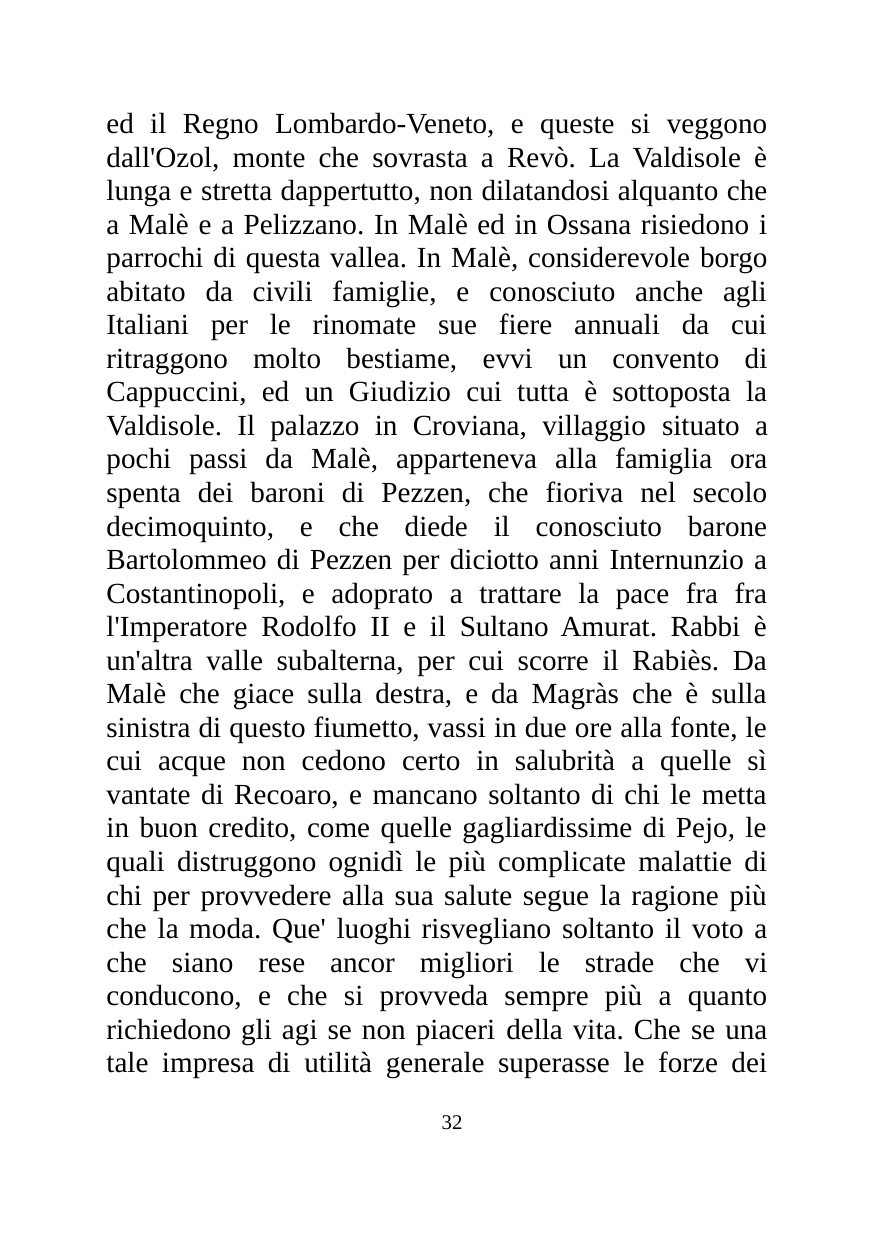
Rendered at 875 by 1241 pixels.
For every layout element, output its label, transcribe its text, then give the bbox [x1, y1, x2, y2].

text ed il Regno Lombardo-Veneto, e queste si veggono dall'Ozol, monte che sovrasta a Revò. La Valdisole è lunga e stretta dappertutto, non dilatandosi alquanto che a Malè e a Pelizzano. In Malè ed in Ossana risiedono i parrochi di questa vallea. In Malè, considerevole borgo abitato da civili famiglie, e conosciuto anche agli Italiani per le rinomate sue fiere annuali da cui ritraggono molto bestiame, evvi un convento di Cappuccini, ed un Giudizio cui tutta è sottoposta la Valdisole. Il palazzo in Croviana, villaggio situato a pochi passi da Malè, apparteneva alla famiglia ora spenta dei baroni di Pezzen, che fioriva nel secolo decimoquinto, e che diede il conosciuto barone Bartolommeo di Pezzen per diciotto anni Internunzio a Costantinopoli, e adoprato a trattare la pace fra fra l'Imperatore Rodolfo II e il Sultano Amurat. Rabbi è un'altra valle subalterna, per cui scorre il Rabiès. Da Malè che giace sulla destra, e da Magràs che è sulla sinistra di questo fiumetto, vassi in due ore alla fonte, le cui acque non cedono certo in salubrità a quelle sì vantate di Recoaro, e mancano soltanto di chi le metta in buon credito, come quelle gagliardissime di Pejo, le quali distruggono ognidì le più complicate malattie di chi per provvedere alla sua salute segue la ragione più che la moda. Que' luoghi risvegliano soltanto il voto a che siano rese ancor migliori le strade che vi conducono, e che si provveda sempre più a quanto richiedono gli agi se non piaceri della vita. Che se una tale impresa di utilità generale superasse le forze dei [106, 106, 768, 1079]
